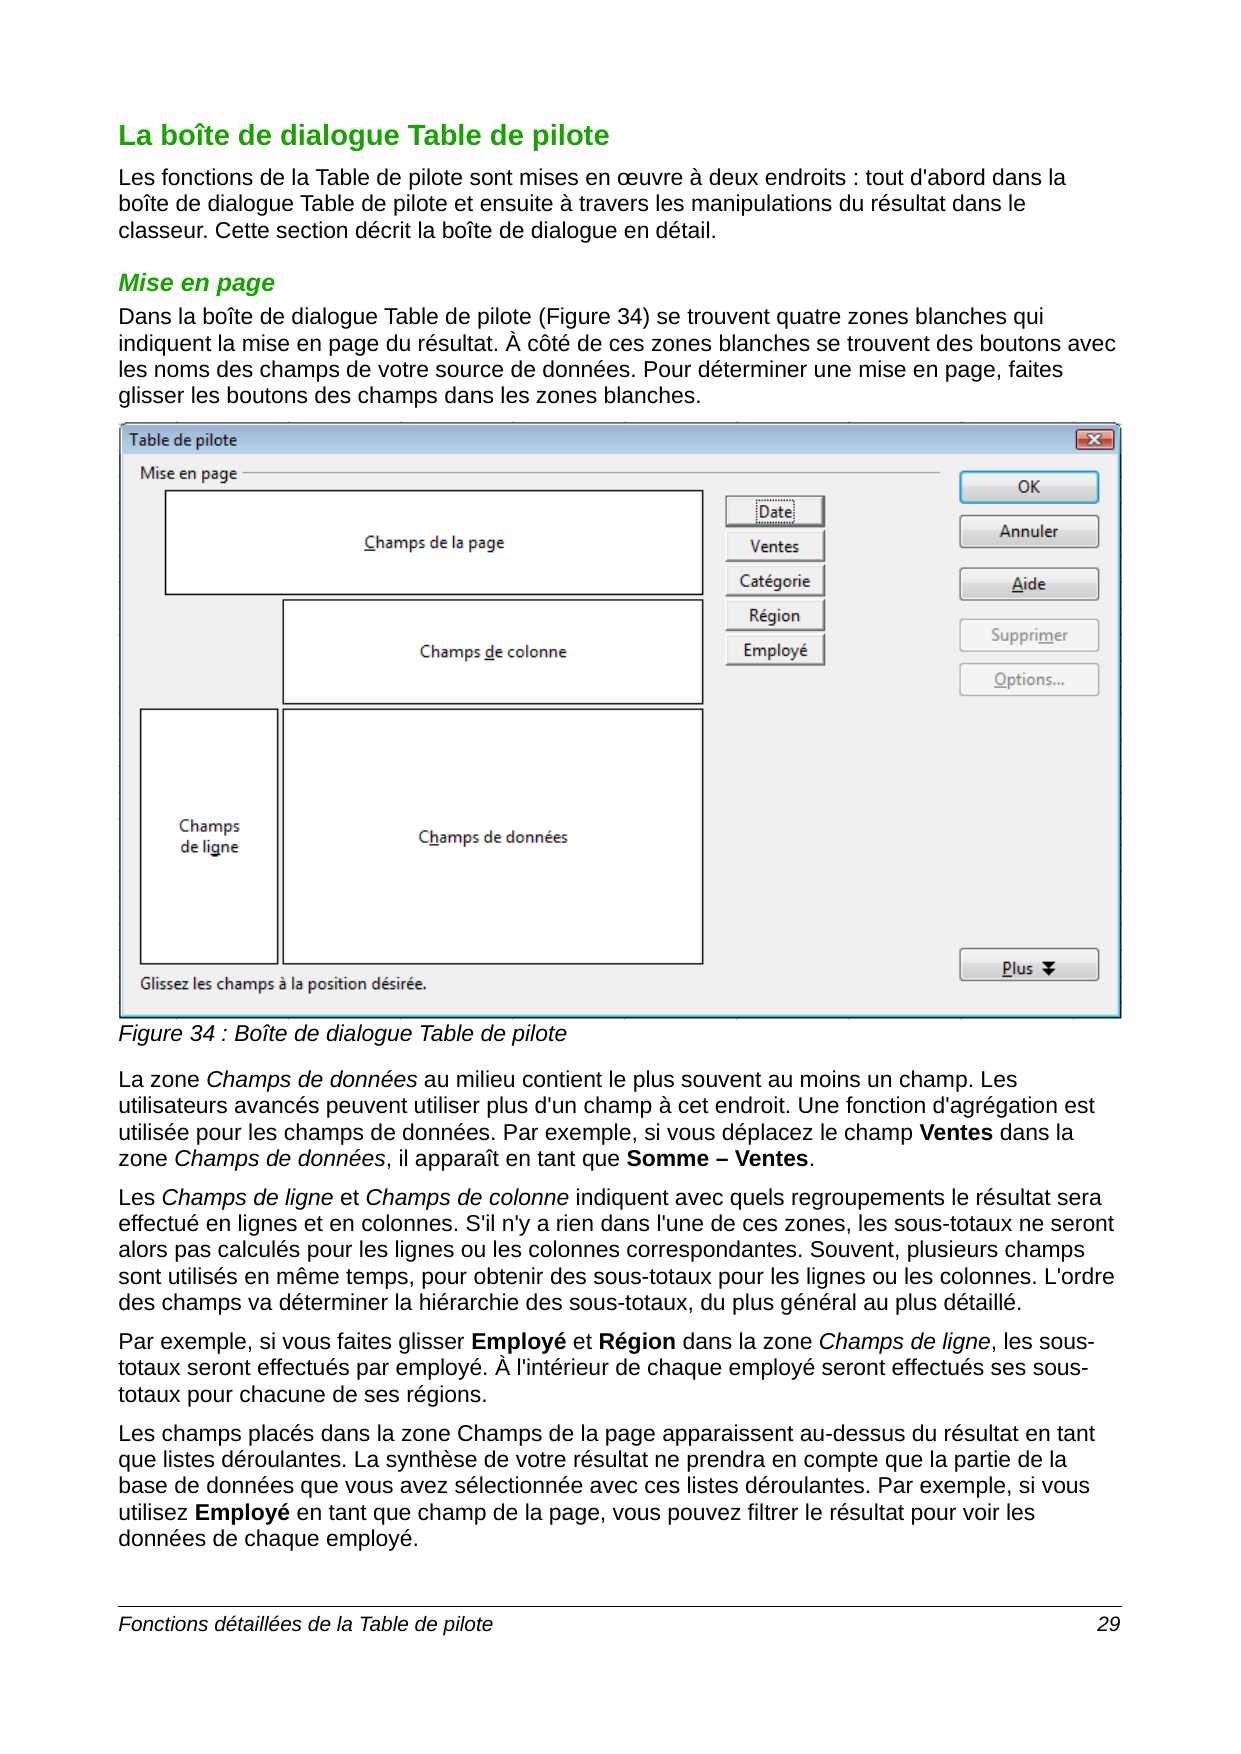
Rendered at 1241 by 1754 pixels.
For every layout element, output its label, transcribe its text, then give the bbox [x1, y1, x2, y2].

text Dans la boîte de dialogue Table de pilote (Figure 34) se trouvent quatre zones blanches qui indiquent la mise en page du résultat. À côté de ces zones blanches se trouvent des boutons avec les noms des champs de votre source de données. Pour déterminer une mise en page, faites glisser les boutons des champs dans les zones blanches. [118, 303, 1122, 408]
text Figure 34 : Boîte de dialogue Table de pilote [118, 1020, 1122, 1046]
text Par exemple, si vous faites glisser Employé et Région dans la zone Champs de ligne, les sous-totaux seront effectués par employé. À l'intérieur de chaque employé seront effectués ses sous-totaux pour chacune de ses régions. [118, 1328, 1122, 1407]
subtitle La boîte de dialogue Table de pilote [118, 118, 1122, 152]
text Les Champs de ligne et Champs de colonne indiquent avec quels regroupements le résultat sera effectué en lignes et en colonnes. S'il n'y a rien dans l'une de ces zones, les sous-totaux ne seront alors pas calculés pour les lignes ou les colonnes correspondantes. Souvent, plusieurs champs sont utilisés en même temps, pour obtenir des sous-totaux pour les lignes ou les colonnes. L'ordre des champs va déterminer la hiérarchie des sous-totaux, du plus général au plus détaillé. [118, 1184, 1122, 1316]
text Les champs placés dans la zone Champs de la page apparaissent au-dessus du résultat en tant que listes déroulantes. La synthèse de votre résultat ne prendra en compte que la partie de la base de données que vous avez sélectionnée avec ces listes déroulantes. Par exemple, si vous utilisez Employé en tant que champ de la page, vous pouvez filtrer le résultat pour voir les données de chaque employé. [118, 1419, 1122, 1551]
text Les fonctions de la Table de pilote sont mises en œuvre à deux endroits : tout d'abord dans la boîte de dialogue Table de pilote et ensuite à travers les manipulations du résultat dans le classeur. Cette section décrit la boîte de dialogue en détail. [118, 164, 1122, 243]
subtitle Mise en page [118, 268, 1122, 297]
picture [118, 421, 1123, 1020]
text La zone Champs de données au milieu contient le plus souvent au moins un champ. Les utilisateurs avancés peuvent utiliser plus d'un champ à cet endroit. Une fonction d'agrégation est utilisée pour les champs de données. Par exemple, si vous déplacez le champ Ventes dans la zone Champs de données, il apparaît en tant que Somme – Ventes. [118, 1066, 1122, 1171]
